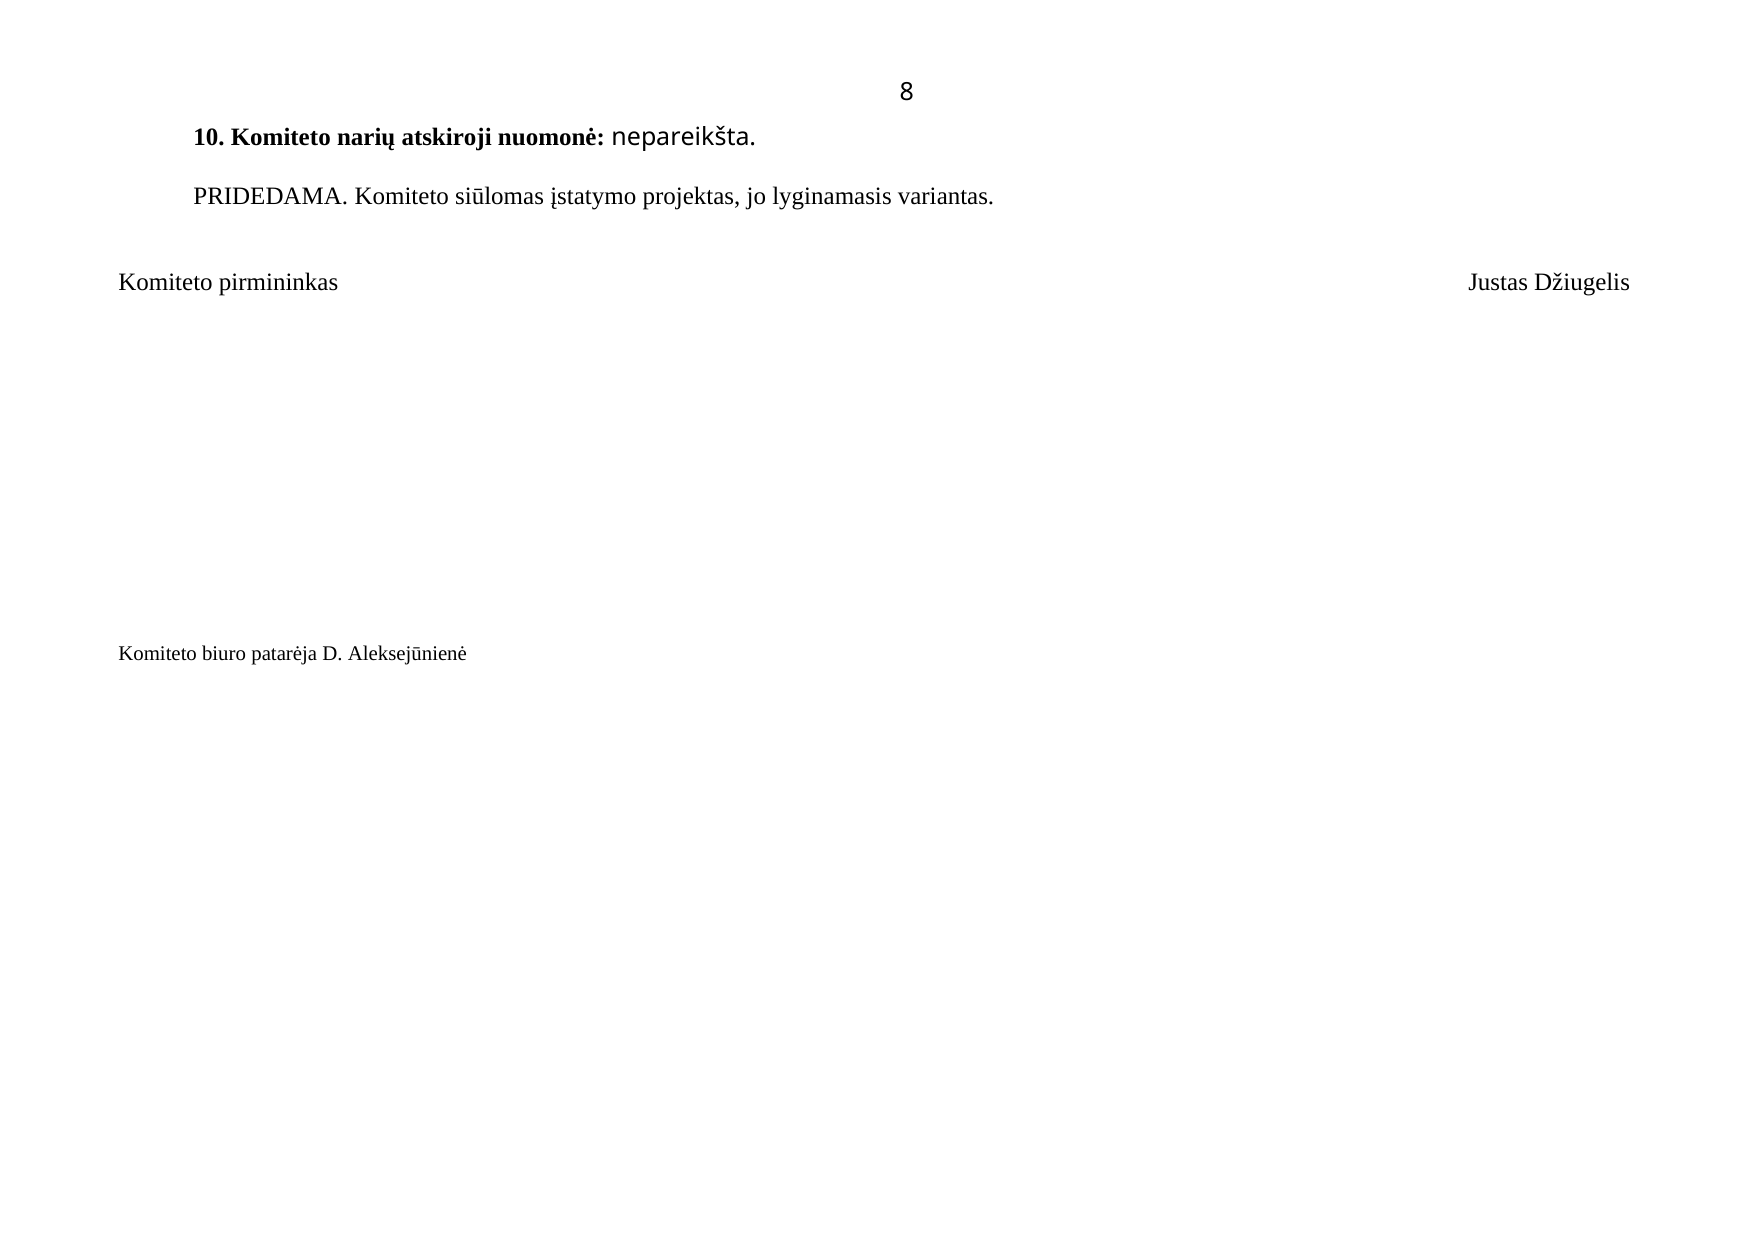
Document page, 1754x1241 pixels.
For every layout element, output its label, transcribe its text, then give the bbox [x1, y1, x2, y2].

text PRIDEDAMA. Komiteto siūlomas įstatymo projektas, jo lyginamasis variantas. [118, 181, 1695, 210]
text Komiteto biuro patarėja D. Aleksejūnienė [118, 641, 1695, 665]
text 10. Komiteto narių atskiroji nuomonė: nepareikšta. [118, 118, 1695, 152]
text Komiteto pirmininkas (Parašas) Justas Džiugelis [118, 267, 1695, 296]
